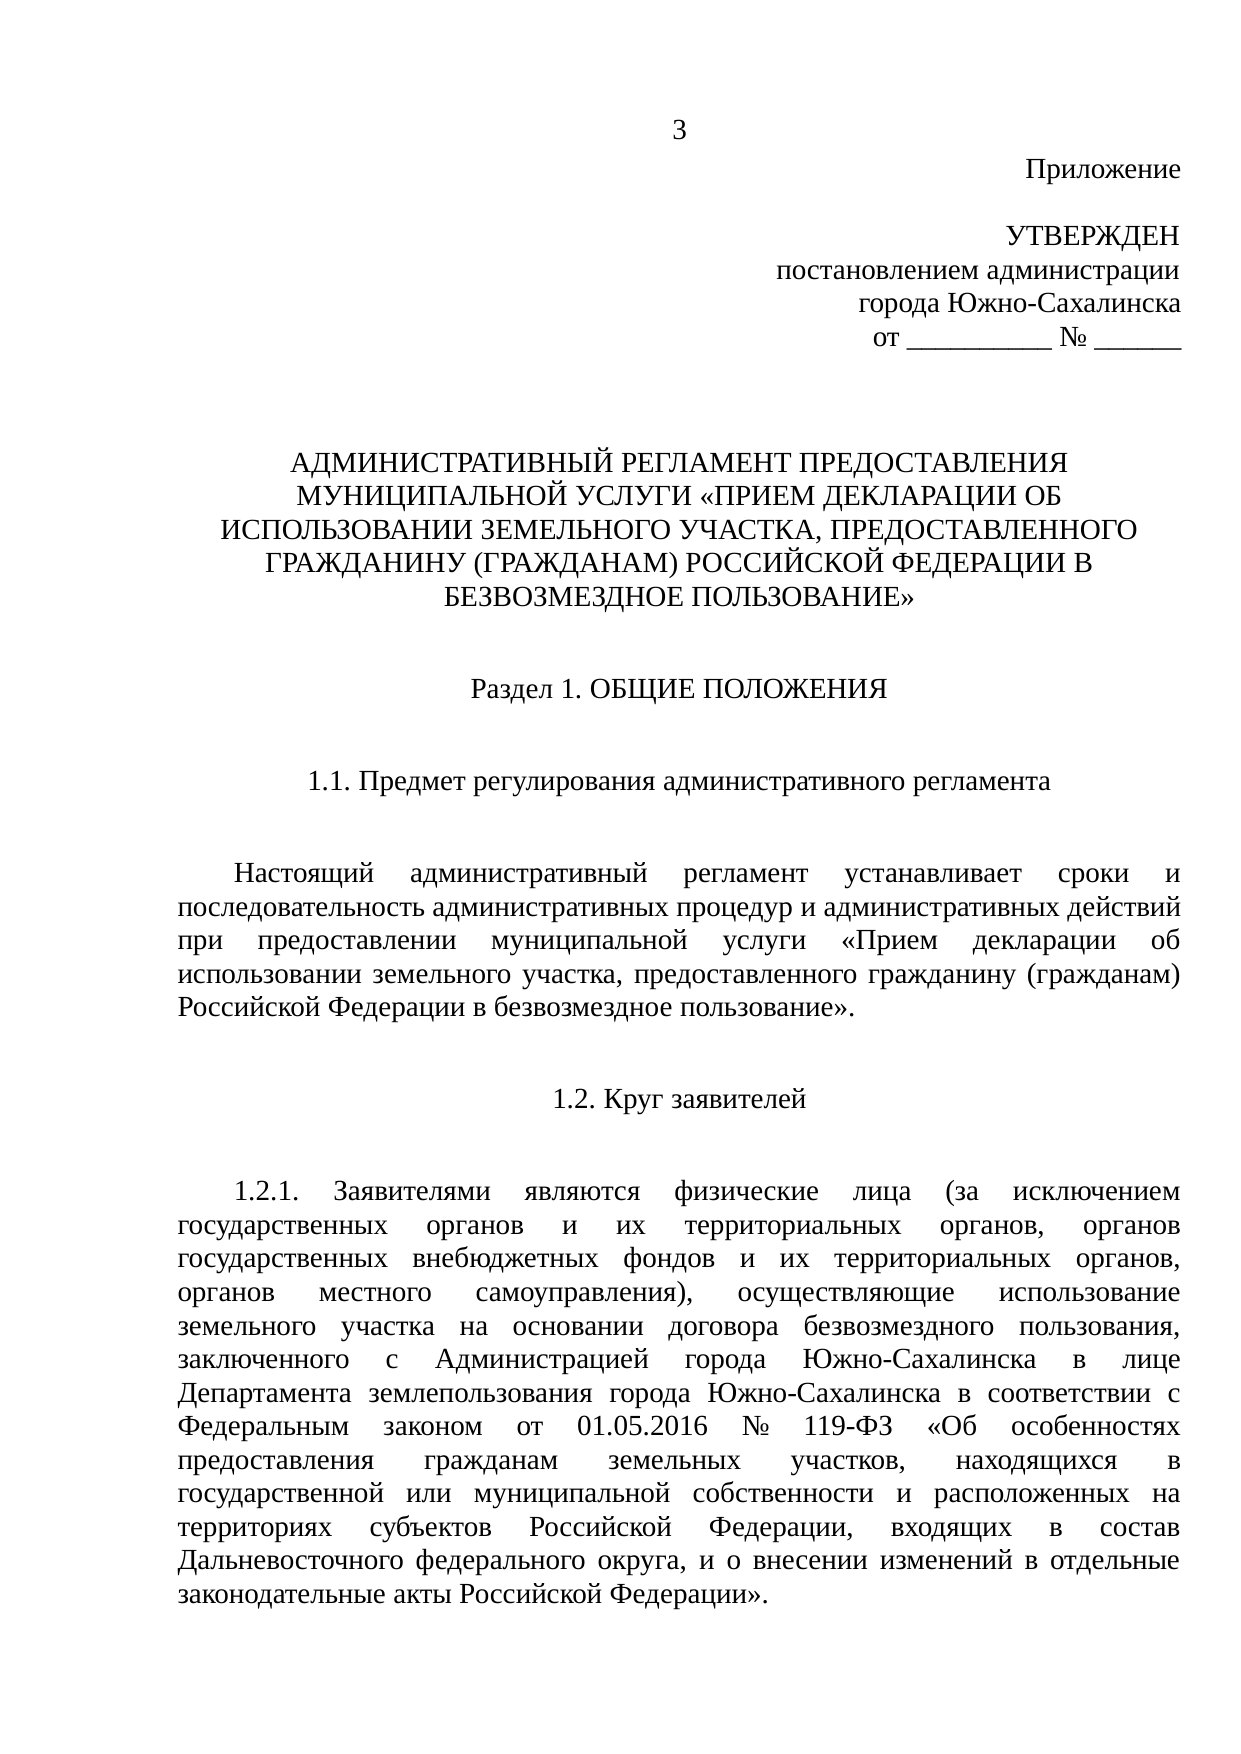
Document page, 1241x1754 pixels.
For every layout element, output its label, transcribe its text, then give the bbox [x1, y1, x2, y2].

list города Южно-Сахалинска [177, 286, 1181, 319]
text 1.1. Предмет регулирования административного регламента [177, 763, 1181, 797]
text Настоящий административный регламент устанавливает сроки и последовательность административных процедур и административных действий при предоставлении муниципальной услуги «Прием декларации об использовании земельного участка, предоставленного гражданину (гражданам) Российской Федерации в безвозмездное пользование». [177, 855, 1181, 1023]
list от __________ № ______ [178, 319, 1181, 353]
text 1.2.1. Заявителями являются физические лица (за исключением государственных органов и их территориальных органов, органов государственных внебюджетных фондов и их территориальных органов, органов местного самоуправления), осуществляющие использование земельного участка на основании договора безвозмездного пользования, заключенного с Администрацией города Южно-Сахалинска в лице Департамента землепользования города Южно-Сахалинска в соответствии с Федеральным законом от 01.05.2016 № 119-ФЗ «Об особенностях предоставления гражданам земельных участков, находящихся в государственной или муниципальной собственности и расположенных на территориях субъектов Российской Федерации, входящих в состав Дальневосточного федерального округа, и о внесении изменений в отдельные законодательные акты Российской Федерации». [177, 1174, 1181, 1610]
text АДМИНИСТРАТИВНЫЙ РЕГЛАМЕНТ ПРЕДОСТАВЛЕНИЯ МУНИЦИПАЛЬНОЙ УСЛУГИ «ПРИЕМ ДЕКЛАРАЦИИ ОБ ИСПОЛЬЗОВАНИИ ЗЕМЕЛЬНОГО УЧАСТКА, ПРЕДОСТАВЛЕННОГО ГРАЖДАНИНУ (ГРАЖДАНАМ) РОССИЙСКОЙ ФЕДЕРАЦИИ В БЕЗВОЗМЕЗДНОЕ ПОЛЬЗОВАНИЕ» [177, 445, 1181, 613]
text Приложение [177, 152, 1181, 185]
text Раздел 1. ОБЩИЕ ПОЛОЖЕНИЯ [177, 671, 1181, 705]
text 1.2. Круг заявителей [177, 1082, 1181, 1115]
list постановлением администрации [177, 252, 1187, 286]
list УТВЕРЖДЕН [177, 219, 1187, 252]
